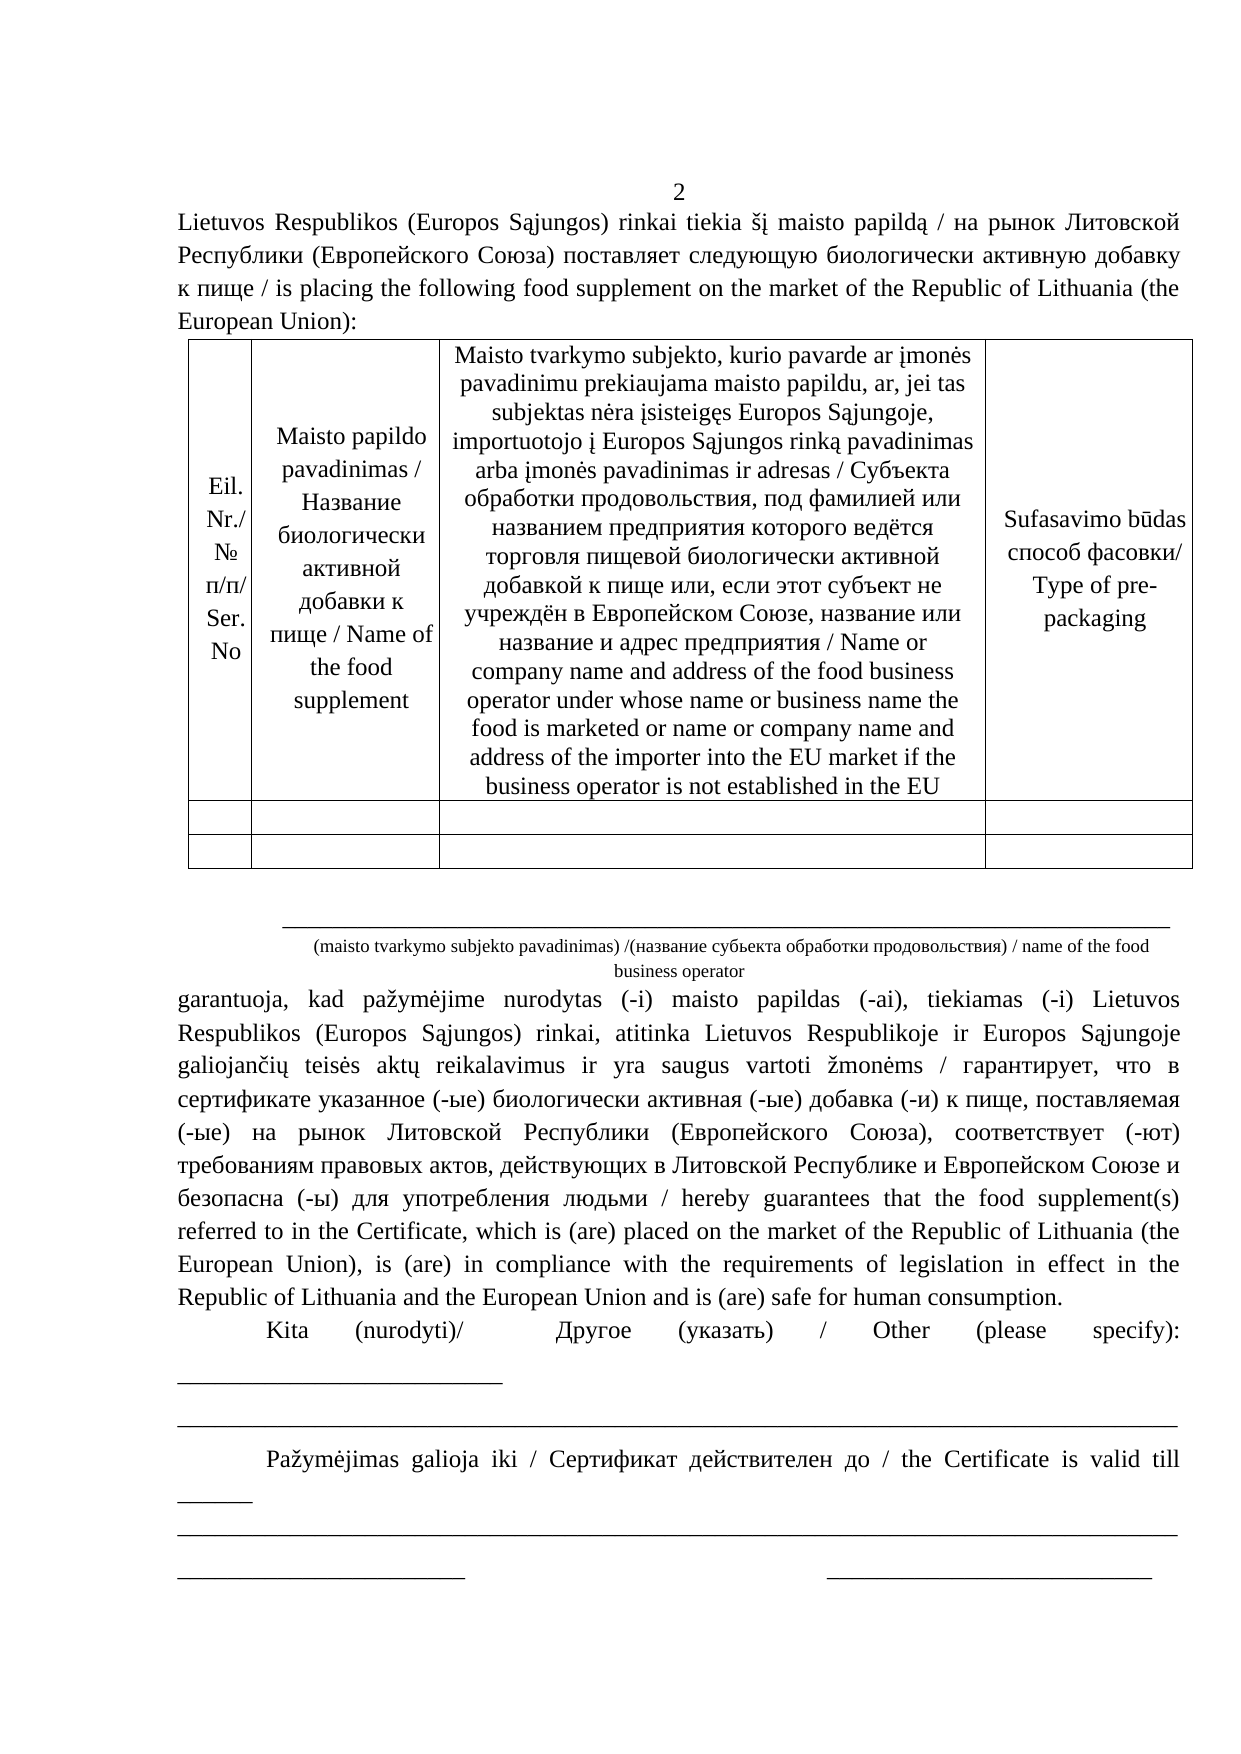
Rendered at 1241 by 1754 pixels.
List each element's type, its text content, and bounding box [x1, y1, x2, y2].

table_cell [189, 835, 251, 868]
table_cell [986, 835, 1192, 868]
table_header Sufasavimo būdas способ фасовки/ Type of pre-packaging [986, 340, 1192, 800]
text (maisto tvarkymo subjekto pavadinimas) /(название субьекта обработки продовольствия) / name of the food business operator [177, 935, 1181, 981]
table_header Eil. Nr./ № п/п/ Ser. No [189, 340, 251, 800]
table_header Maisto papildo pavadinimas / Название биологически активной добавки к пище / Name of the food supplement [252, 340, 439, 800]
table_cell [189, 801, 251, 834]
table_cell [440, 835, 985, 868]
table_header Maisto tvarkymo subjekto, kurio pavarde ar įmonės pavadinimu prekiaujama maisto papildu, ar, jei tas subjektas nėra įsisteigęs Europos Sąjungoje, importuotojo į Europos Sąjungos rinką pavadinimas arba įmonės pavadinimas ir adresas / Субъекта обработки продовольствия, под фамилией или названием предприятия которого ведётся торговля пищевой биологически активной добавкой к пище или, если этот субъект не учреждён в Европейском Союзе, название или название и адрес предприятия / Name or company name and address of the food business operator under whose name or business name the food is marketed or name or company name and address of the importer into the EU market if the business operator is not established in the EU [440, 340, 985, 800]
text _______________________ __________________________ [177, 1553, 1181, 1582]
text Kita (nurodyti)/ Другое (указать) / Other (please specify): __________________________ [177, 1315, 1181, 1387]
text _______________________________________________________________________ [177, 902, 1181, 931]
table_cell [986, 801, 1192, 834]
text ________________________________________________________________________________ [177, 1401, 1181, 1430]
table_cell [252, 835, 439, 868]
table_cell [440, 801, 985, 834]
text Lietuvos Respublikos (Europos Sąjungos) rinkai tiekia šį maisto papildą / на рынок Литовской Республики (Европейского Союза) поставляет следующую биологически активную добавку к пище / is placing the following food supplement on the market of the Republic of Lithuania (the European Union): [177, 207, 1181, 334]
text garantuoja, kad pažymėjime nurodytas (-i) maisto papildas (-ai), tiekiamas (-i) Lietuvos Respublikos (Europos Sąjungos) rinkai, atitinka Lietuvos Respublikoje ir Europos Sąjungoje galiojančių teisės aktų reikalavimus ir yra saugus vartoti žmonėms / гарантирует, что в сертификате указанное (-ые) биологически активная (-ые) добавка (-и) к пище, поставляемая (-ые) на рынок Литовской Республики (Европейского Союза), соответствует (-ют) требованиям правовых актов, действующих в Литовской Республике и Европейском Союзе и безопасна (-ы) для употребления людьми / hereby guarantees that the food supplement(s) referred to in the Certificate, which is (are) placed on the market of the Republic of Lithuania (the European Union), is (are) in compliance with the requirements of legislation in effect in the Republic of Lithuania and the European Union and is (are) safe for human consumption. [177, 984, 1181, 1311]
text ________________________________________________________________________________ [177, 1510, 1181, 1539]
table_cell [252, 801, 439, 834]
text Pažymėjimas galioja iki / Сертификат действителен до / the Certificate is valid till ______ [177, 1444, 1181, 1506]
